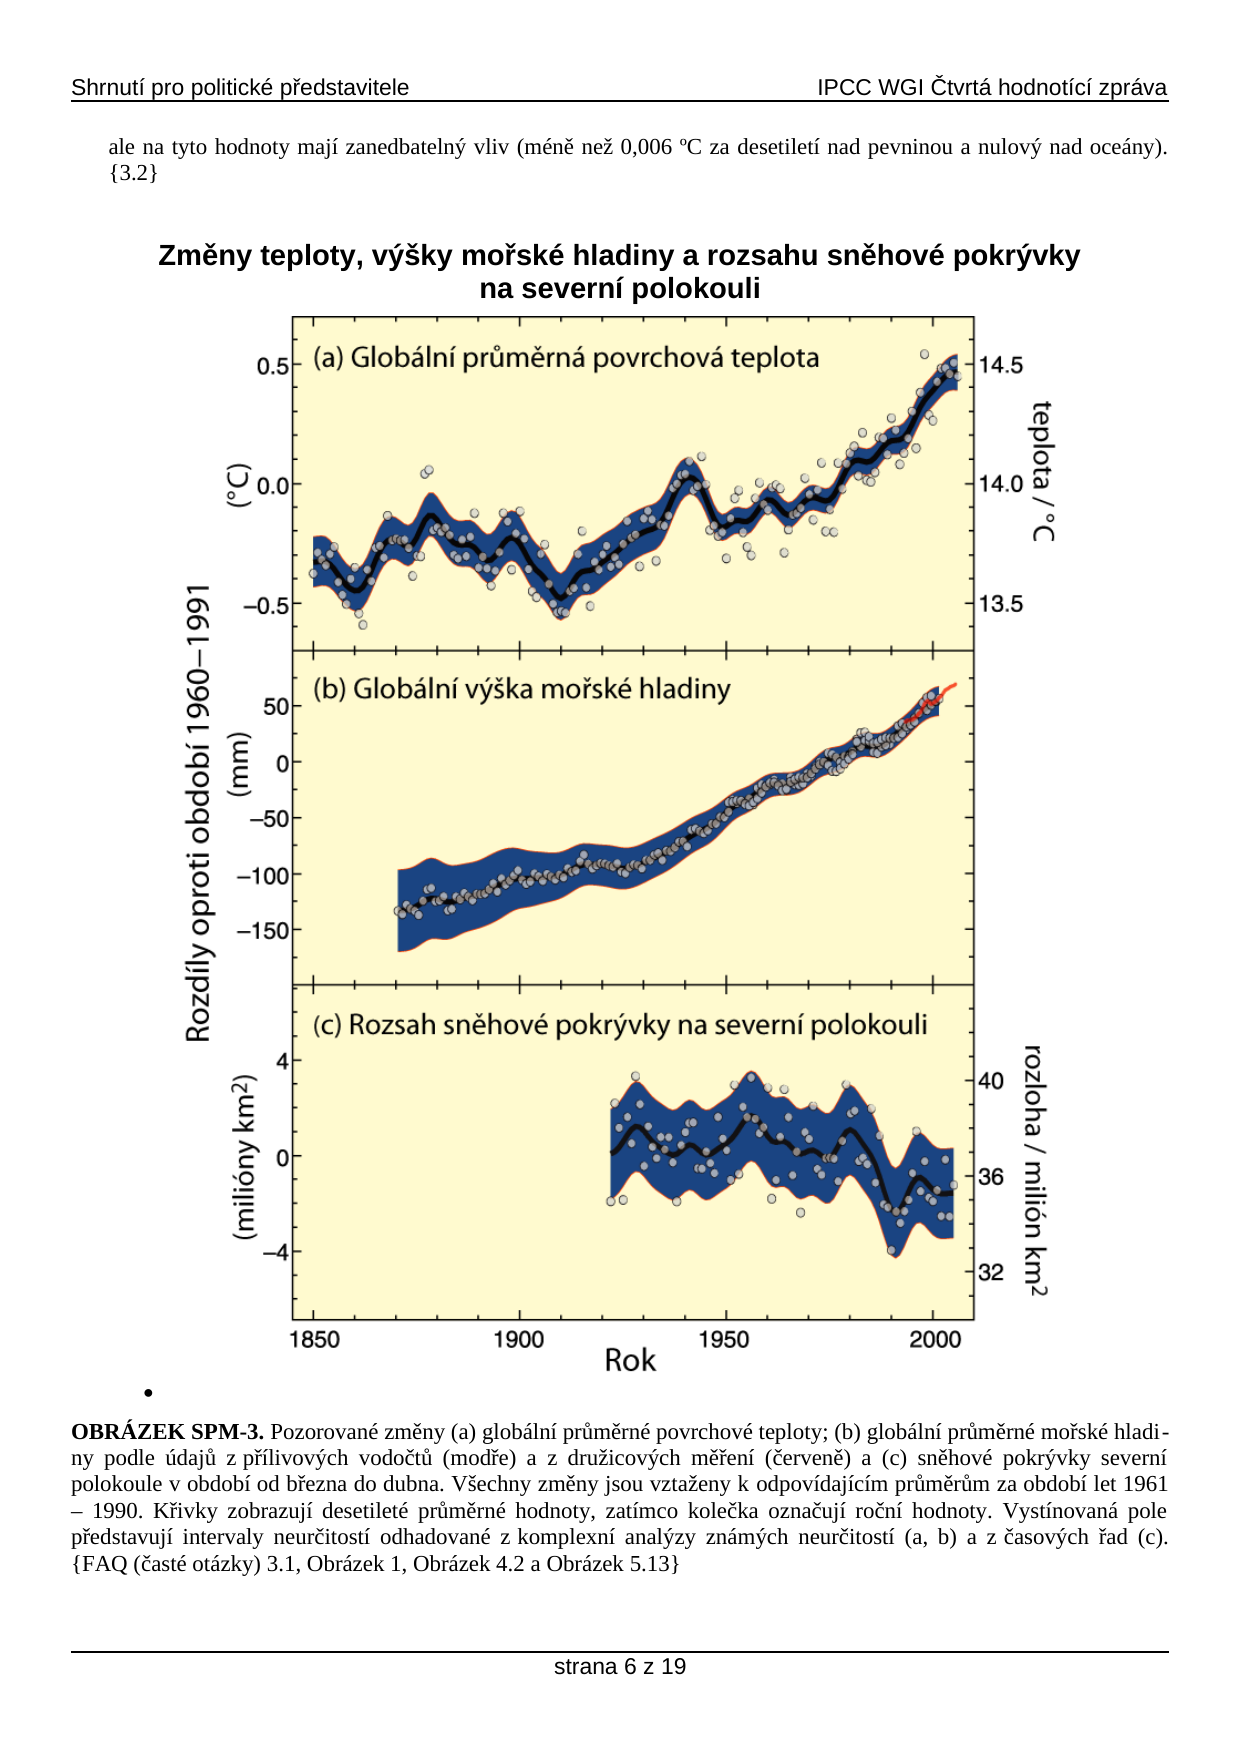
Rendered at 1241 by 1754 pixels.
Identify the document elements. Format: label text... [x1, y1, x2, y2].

text Změny teploty, výšky mořské hladiny a rozsahu sněhové pokrývky na severní polokouli [71, 238, 1169, 305]
picture [178, 316, 1062, 1380]
text OBRÁZEK SPM-3. Pozorované změny (a) globální průměrné povrchové teploty; (b) globální průměrné mořské hladi­ny podle údajů z přílivových vodočtů (modře) a z družicových měření (červeně) a (c) sněhové pokrývky severní polokoule v období od března do dubna. Všechny změny jsou vztaženy k odpovídajícím průměrům za období let 1961 – 1990. Křivky zobrazují desetileté průměrné hodnoty, zatímco kolečka označují roční hodnoty. Vystínovaná pole před­stavují intervaly neurčitostí odhadované z komplexní analýzy známých neurčitostí (a, b) a z časových řad (c). {FAQ (časté otázky) 3.1, Obrázek 1, Obrázek 4.2 a Obrázek 5.13} [71, 1418, 1169, 1576]
list ale na tyto hodnoty mají zanedbatelný vliv (méně než 0,006 ºC za desetiletí nad pevninou a nulový nad oceány). {3.2} [71, 133, 1169, 186]
